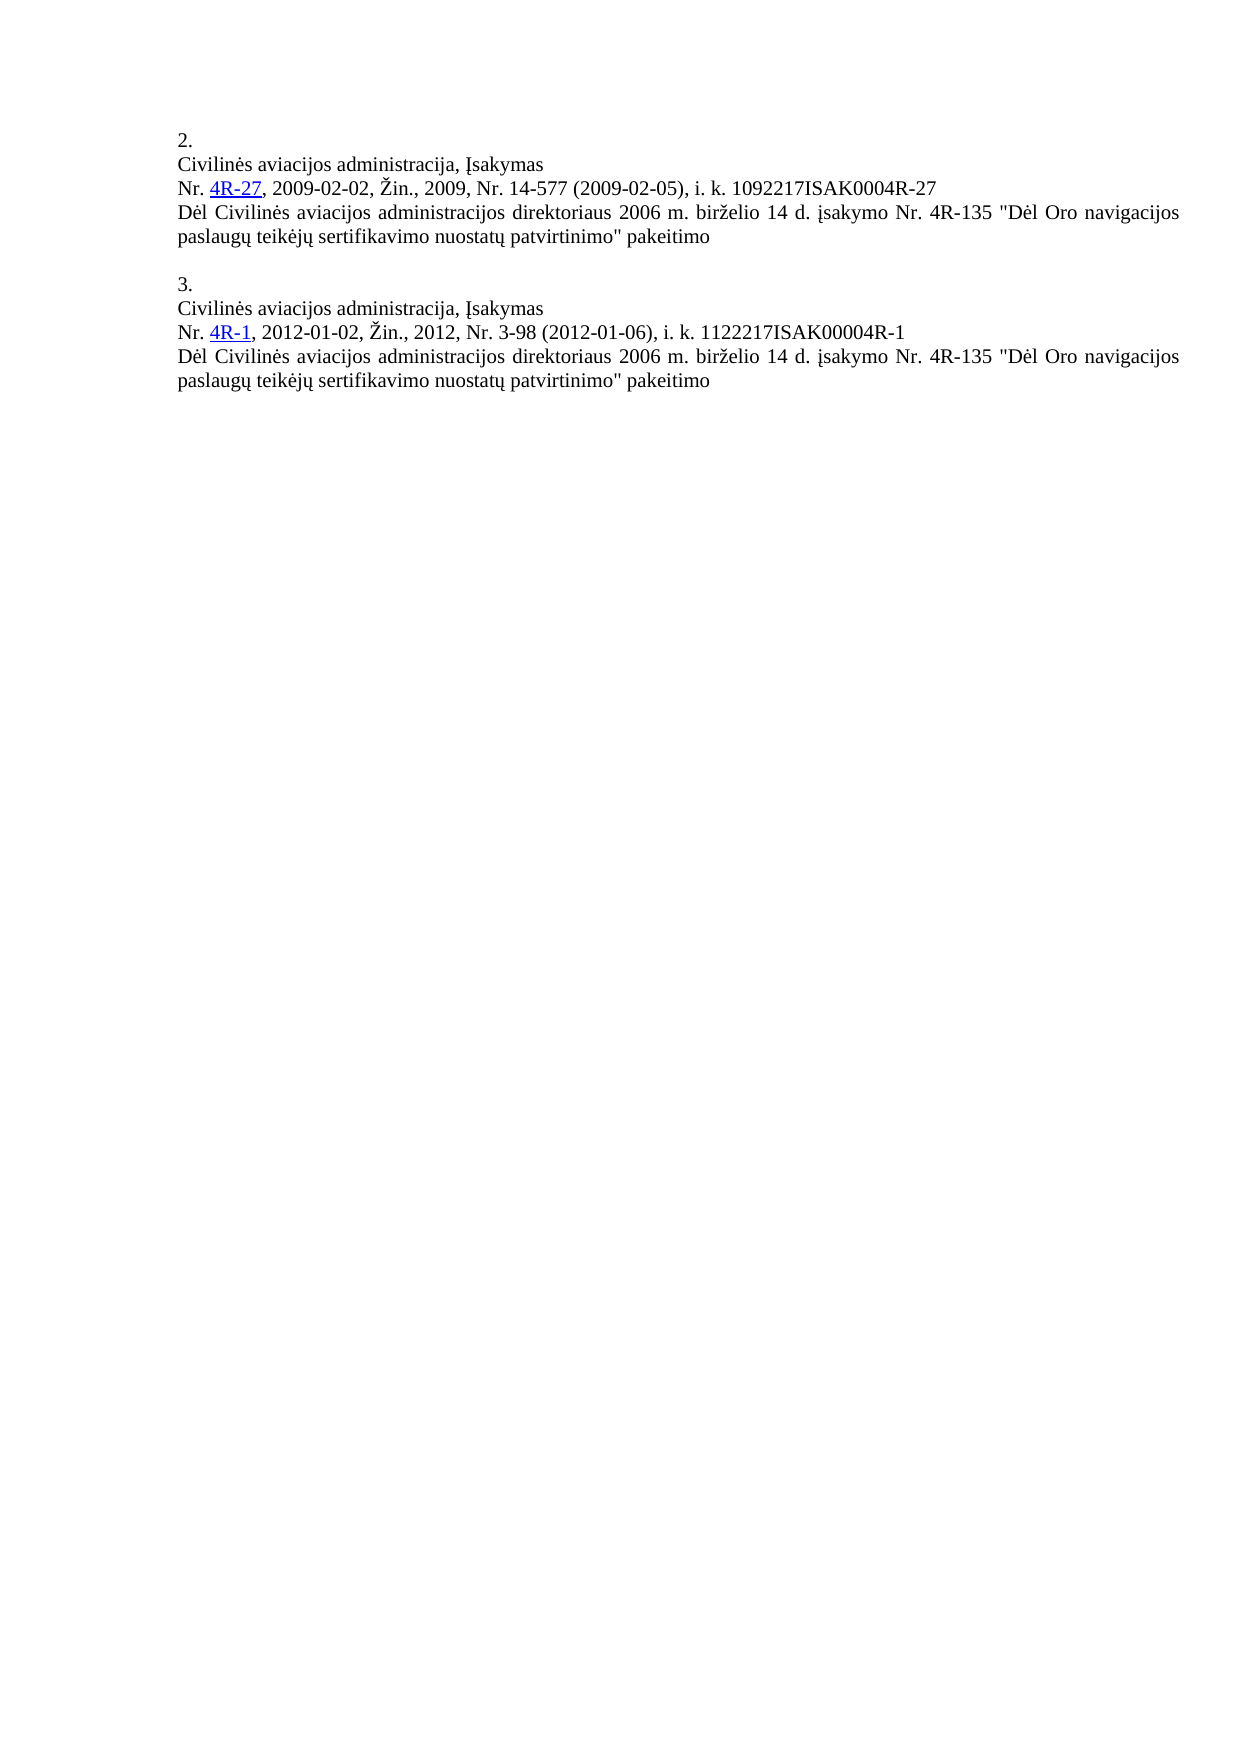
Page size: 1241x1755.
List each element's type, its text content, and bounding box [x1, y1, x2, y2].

text Nr. 4R-1, 2012-01-02, Žin., 2012, Nr. 3-98 (2012-01-06), i. k. 1122217ISAK00004R-1 [177, 320, 1181, 344]
text Civilinės aviacijos administracija, Įsakymas [177, 152, 1181, 176]
text Civilinės aviacijos administracija, Įsakymas [177, 296, 1181, 320]
text 3. [177, 272, 1181, 296]
text Nr. 4R-27, 2009-02-02, Žin., 2009, Nr. 14-577 (2009-02-05), i. k. 1092217ISAK0004R-27 [177, 176, 1181, 200]
text Dėl Civilinės aviacijos administracijos direktoriaus 2006 m. birželio 14 d. įsakymo Nr. 4R-135 "Dėl Oro navigacijos paslaugų teikėjų sertifikavimo nuostatų patvirtinimo" pakeitimo [177, 344, 1181, 392]
text Dėl Civilinės aviacijos administracijos direktoriaus 2006 m. birželio 14 d. įsakymo Nr. 4R-135 "Dėl Oro navigacijos paslaugų teikėjų sertifikavimo nuostatų patvirtinimo" pakeitimo [177, 200, 1181, 248]
text 2. [177, 127, 1181, 152]
